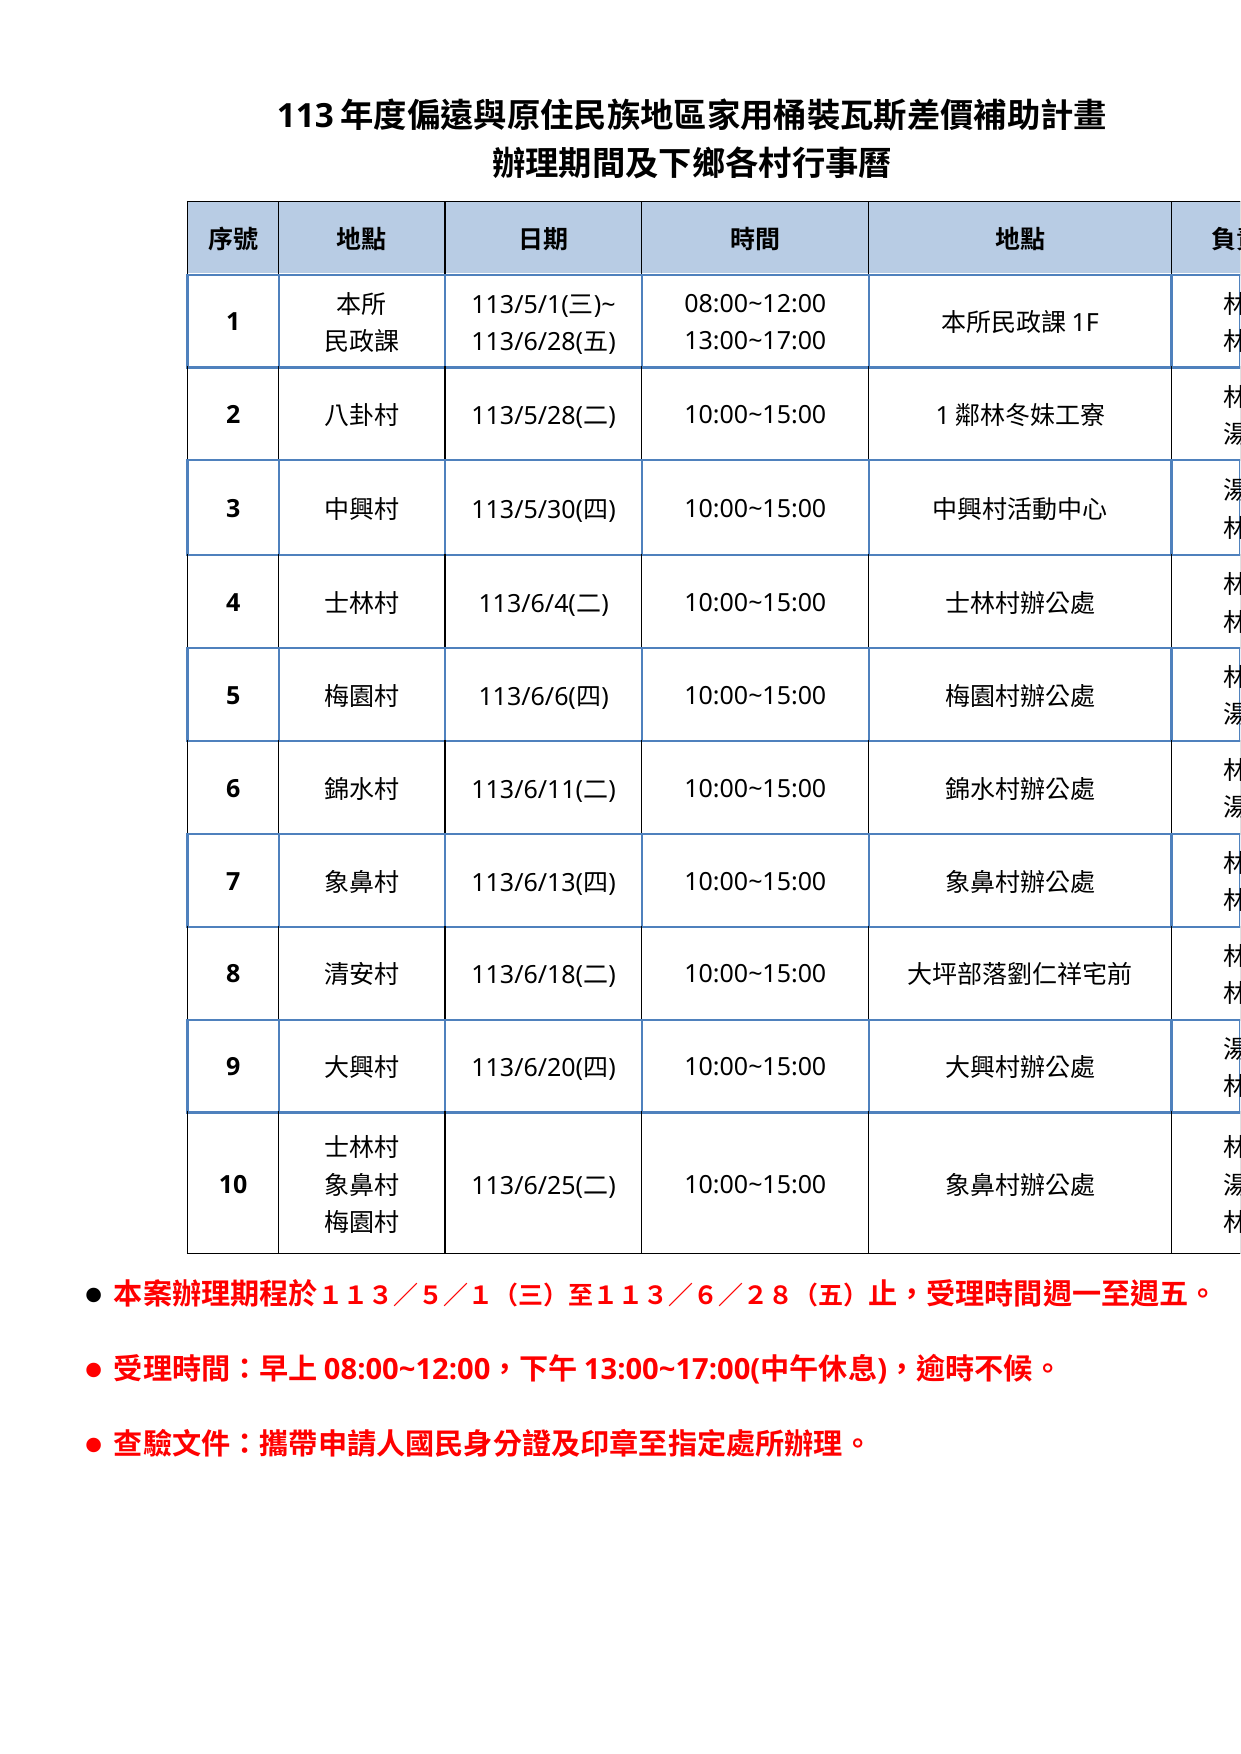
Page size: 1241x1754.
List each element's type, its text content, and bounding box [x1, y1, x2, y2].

table_cell 中興村活動中心 [870, 461, 1170, 554]
table_header 序號 [188, 202, 278, 273]
table_cell 113/5/28(二) [446, 369, 641, 459]
table_cell 林建成 湯夢佳 [1172, 369, 1240, 459]
table_cell 大興村辦公處 [870, 1021, 1170, 1111]
table_cell 113/6/4(二) [446, 556, 641, 647]
table_cell 梅園村 [280, 649, 444, 740]
table_cell 錦水村辦公處 [869, 742, 1171, 833]
table_cell 八卦村 [279, 369, 444, 459]
table_cell 113/6/18(二) [446, 928, 641, 1018]
table_cell 10:00~15:00 [642, 369, 868, 459]
table_cell 6 [188, 742, 278, 833]
table_cell 7 [189, 835, 278, 926]
table_cell 10 [188, 1114, 278, 1253]
table_cell 113/6/13(四) [446, 835, 641, 926]
table_cell 08:00~12:00 13:00~17:00 [643, 276, 868, 366]
table_cell 2 [188, 369, 278, 459]
table_cell 象鼻村辦公處 [870, 835, 1170, 926]
table_cell 湯夢佳 林怡伶 [1173, 461, 1239, 554]
list 查驗文件：攜帶申請人國民身分證及印章至指定處所辦理。 [84, 1404, 1196, 1479]
table_cell 林麗娟 林建成 [1173, 276, 1239, 366]
table_cell 10:00~15:00 [643, 1021, 868, 1111]
table_cell 象鼻村辦公處 [869, 1114, 1171, 1253]
table_cell 清安村 [279, 928, 444, 1018]
table_cell 10:00~15:00 [643, 649, 868, 740]
table_cell 10:00~15:00 [642, 556, 868, 647]
table_cell 10:00~15:00 [642, 742, 868, 833]
table_cell 3 [189, 461, 278, 554]
table_cell 10:00~15:00 [642, 1114, 868, 1253]
table_cell 113/5/30(四) [446, 461, 641, 554]
table_cell 113/6/6(四) [446, 649, 641, 740]
table_cell 113/6/25(二) [446, 1114, 641, 1253]
table_cell 9 [189, 1021, 278, 1111]
table_header 負責人員 [1172, 202, 1240, 273]
table_cell 113/6/11(二) [446, 742, 641, 833]
table_cell 大興村 [280, 1021, 444, 1111]
table_cell 林欣惠 林怡伶 [1172, 928, 1240, 1018]
table_header 地點 [279, 202, 444, 273]
table_cell 林怡伶 湯夢佳 [1172, 742, 1240, 833]
table_cell 4 [188, 556, 278, 647]
table_cell 士林村 象鼻村 梅園村 [279, 1114, 444, 1253]
table_cell 林建成 林怡伶 [1172, 556, 1240, 647]
list 受理時間：早上08:00~12:00，下午13:00~17:00(中午休息)，逾時不候。 [84, 1329, 1196, 1404]
table_cell 中興村 [280, 461, 444, 554]
table_header 地點 [869, 202, 1171, 273]
table_cell 林建成 林怡伶 [1173, 835, 1239, 926]
table_cell 錦水村 [279, 742, 444, 833]
table_cell 士林村辦公處 [869, 556, 1171, 647]
table_cell 113/5/1(三)~ 113/6/28(五) [446, 276, 641, 366]
table_header 日期 [446, 202, 641, 273]
list 本案辦理期程於１１３／５／１（三）至１１３／６／２８（五）止，受理時間週一至週五。 [84, 1254, 1196, 1329]
table_cell 梅園村辦公處 [870, 649, 1170, 740]
table_cell 1鄰林冬妹工寮 [869, 369, 1171, 459]
table_cell 5 [189, 649, 278, 740]
table_cell 10:00~15:00 [643, 461, 868, 554]
table_cell 林建成 湯夢佳 [1173, 649, 1239, 740]
table_cell 大坪部落劉仁祥宅前 [869, 928, 1171, 1018]
table_header 時間 [642, 202, 868, 273]
table_cell 林建成 湯夢佳 林怡伶 [1172, 1114, 1240, 1253]
table_cell 113/6/20(四) [446, 1021, 641, 1111]
table_cell 士林村 [279, 556, 444, 647]
table_cell 本所 民政課 [280, 276, 444, 366]
table_cell 象鼻村 [280, 835, 444, 926]
table_cell 8 [188, 928, 278, 1018]
table_cell 1 [189, 276, 278, 366]
table_cell 湯夢佳 林怡伶 [1173, 1021, 1239, 1111]
table_cell 10:00~15:00 [643, 835, 868, 926]
table_cell 10:00~15:00 [642, 928, 868, 1018]
table_cell 本所民政課1F [870, 276, 1170, 366]
